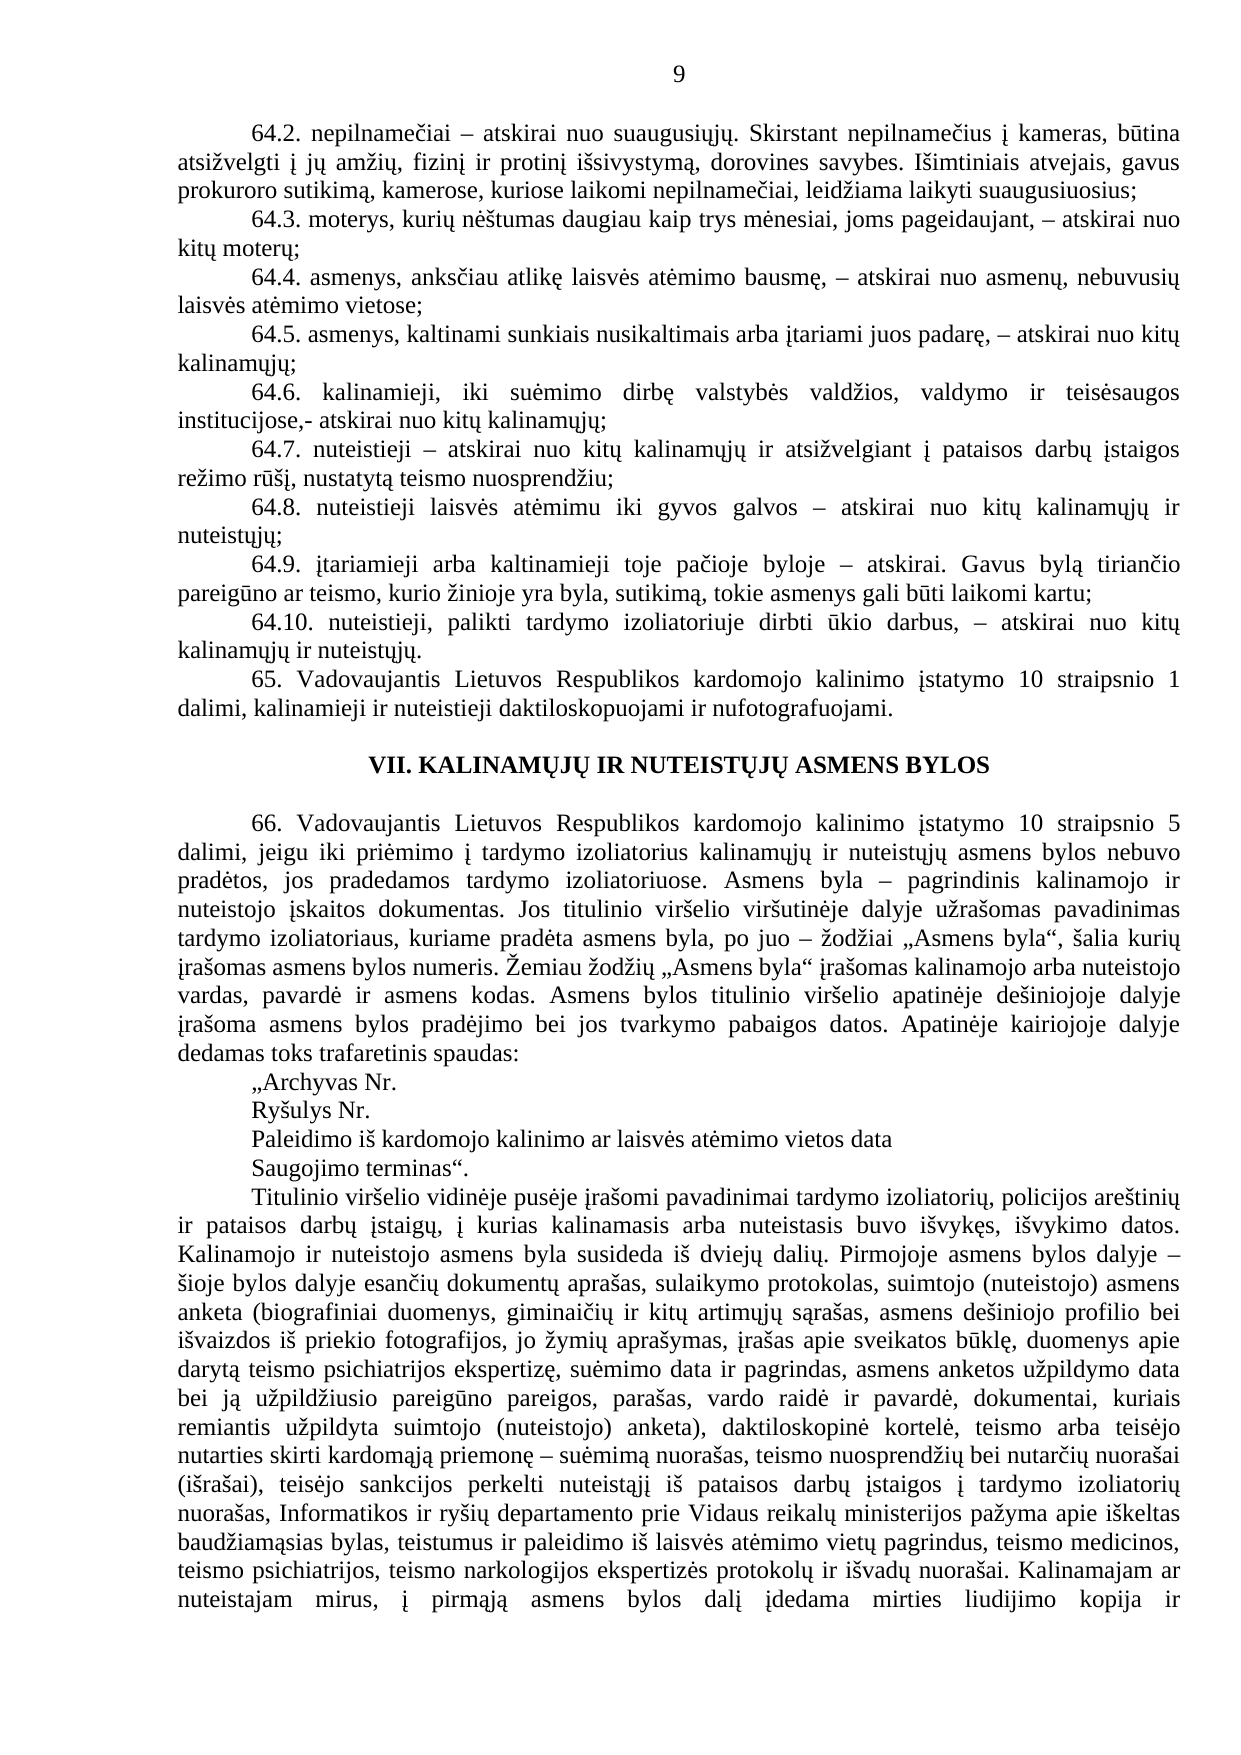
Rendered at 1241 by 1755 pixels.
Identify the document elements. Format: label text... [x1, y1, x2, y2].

text 65. Vadovaujantis Lietuvos Respublikos kardomojo kalinimo įstatymo 10 straipsnio 1 dalimi, kalinamieji ir nuteistieji daktiloskopuojami ir nufotografuojami. [177, 664, 1181, 722]
text 64.4. asmenys, anksčiau atlikę laisvės atėmimo bausmę, – atskirai nuo asmenų, nebuvusių laisvės atėmimo vietose; [177, 262, 1181, 319]
text 64.8. nuteistieji laisvės atėmimu iki gyvos galvos – atskirai nuo kitų kalinamųjų ir nuteistųjų; [177, 492, 1181, 549]
text 64.6. kalinamieji, iki suėmimo dirbę valstybės valdžios, valdymo ir teisėsaugos institucijose,- atskirai nuo kitų kalinamųjų; [177, 377, 1181, 434]
text Saugojimo terminas“. [177, 1153, 1181, 1182]
text Paleidimo iš kardomojo kalinimo ar laisvės atėmimo vietos data [177, 1124, 1181, 1153]
text VII. KALINAMŲJŲ IR NUTEISTŲJŲ ASMENS BYLOS [177, 751, 1181, 779]
text 64.7. nuteistieji – atskirai nuo kitų kalinamųjų ir atsižvelgiant į pataisos darbų įstaigos režimo rūšį, nustatytą teismo nuosprendžiu; [177, 434, 1181, 492]
text 64.10. nuteistieji, palikti tardymo izoliatoriuje dirbti ūkio darbus, – atskirai nuo kitų kalinamųjų ir nuteistųjų. [177, 607, 1181, 664]
text Titulinio viršelio vidinėje pusėje įrašomi pavadinimai tardymo izoliatorių, policijos areštinių ir pataisos darbų įstaigų, į kurias kalinamasis arba nuteistasis buvo išvykęs, išvykimo datos. Kalinamojo ir nuteistojo asmens byla susideda iš dviejų dalių. Pirmojoje asmens bylos dalyje – šioje bylos dalyje esančių dokumentų aprašas, sulaikymo protokolas, suimtojo (nuteistojo) asmens anketa (biografiniai duomenys, giminaičių ir kitų artimųjų sąrašas, asmens dešiniojo profilio bei išvaizdos iš priekio fotografijos, jo žymių aprašymas, įrašas apie sveikatos būklę, duomenys apie darytą teismo psichiatrijos ekspertizę, suėmimo data ir pagrindas, asmens anketos užpildymo data bei ją užpildžiusio pareigūno pareigos, parašas, vardo raidė ir pavardė, dokumentai, kuriais remiantis užpildyta suimtojo (nuteistojo) anketa), daktiloskopinė kortelė, teismo arba teisėjo nutarties skirti kardomąją priemonę – suėmimą nuorašas, teismo nuosprendžių bei nutarčių nuorašai (išrašai), teisėjo sankcijos perkelti nuteistąjį iš pataisos darbų įstaigos į tardymo izoliatorių nuorašas, Informatikos ir ryšių departamento prie Vidaus reikalų ministerijos pažyma apie iškeltas baudžiamąsias bylas, teistumus ir paleidimo iš laisvės atėmimo vietų pagrindus, teismo medicinos, teismo psichiatrijos, teismo narkologijos ekspertizės protokolų ir išvadų nuorašai. Kalinamajam ar nuteistajam mirus, į pirmąją asmens bylos dalį įdedama mirties liudijimo kopija ir [177, 1182, 1181, 1613]
text Ryšulys Nr. [177, 1096, 1181, 1124]
text „Archyvas Nr. [177, 1067, 1181, 1096]
text 64.5. asmenys, kaltinami sunkiais nusikaltimais arba įtariami juos padarę, – atskirai nuo kitų kalinamųjų; [177, 319, 1181, 377]
text 66. Vadovaujantis Lietuvos Respublikos kardomojo kalinimo įstatymo 10 straipsnio 5 dalimi, jeigu iki priėmimo į tardymo izoliatorius kalinamųjų ir nuteistųjų asmens bylos nebuvo pradėtos, jos pradedamos tardymo izoliatoriuose. Asmens byla – pagrindinis kalinamojo ir nuteistojo įskaitos dokumentas. Jos titulinio viršelio viršutinėje dalyje užrašomas pavadinimas tardymo izoliatoriaus, kuriame pradėta asmens byla, po juo – žodžiai „Asmens byla“, šalia kurių įrašomas asmens bylos numeris. Žemiau žodžių „Asmens byla“ įrašomas kalinamojo arba nuteistojo vardas, pavardė ir asmens kodas. Asmens bylos titulinio viršelio apatinėje dešiniojoje dalyje įrašoma asmens bylos pradėjimo bei jos tvarkymo pabaigos datos. Apatinėje kairiojoje dalyje dedamas toks trafaretinis spaudas: [177, 808, 1181, 1067]
text 64.9. įtariamieji arba kaltinamieji toje pačioje byloje – atskirai. Gavus bylą tiriančio pareigūno ar teismo, kurio žinioje yra byla, sutikimą, tokie asmenys gali būti laikomi kartu; [177, 549, 1181, 607]
text 64.2. nepilnamečiai – atskirai nuo suaugusiųjų. Skirstant nepilnamečius į kameras, būtina atsižvelgti į jų amžių, fizinį ir protinį išsivystymą, dorovines savybes. Išimtiniais atvejais, gavus prokuroro sutikimą, kamerose, kuriose laikomi nepilnamečiai, leidžiama laikyti suaugusiuosius; [177, 118, 1181, 204]
text 64.3. moterys, kurių nėštumas daugiau kaip trys mėnesiai, joms pageidaujant, – atskirai nuo kitų moterų; [177, 204, 1181, 262]
